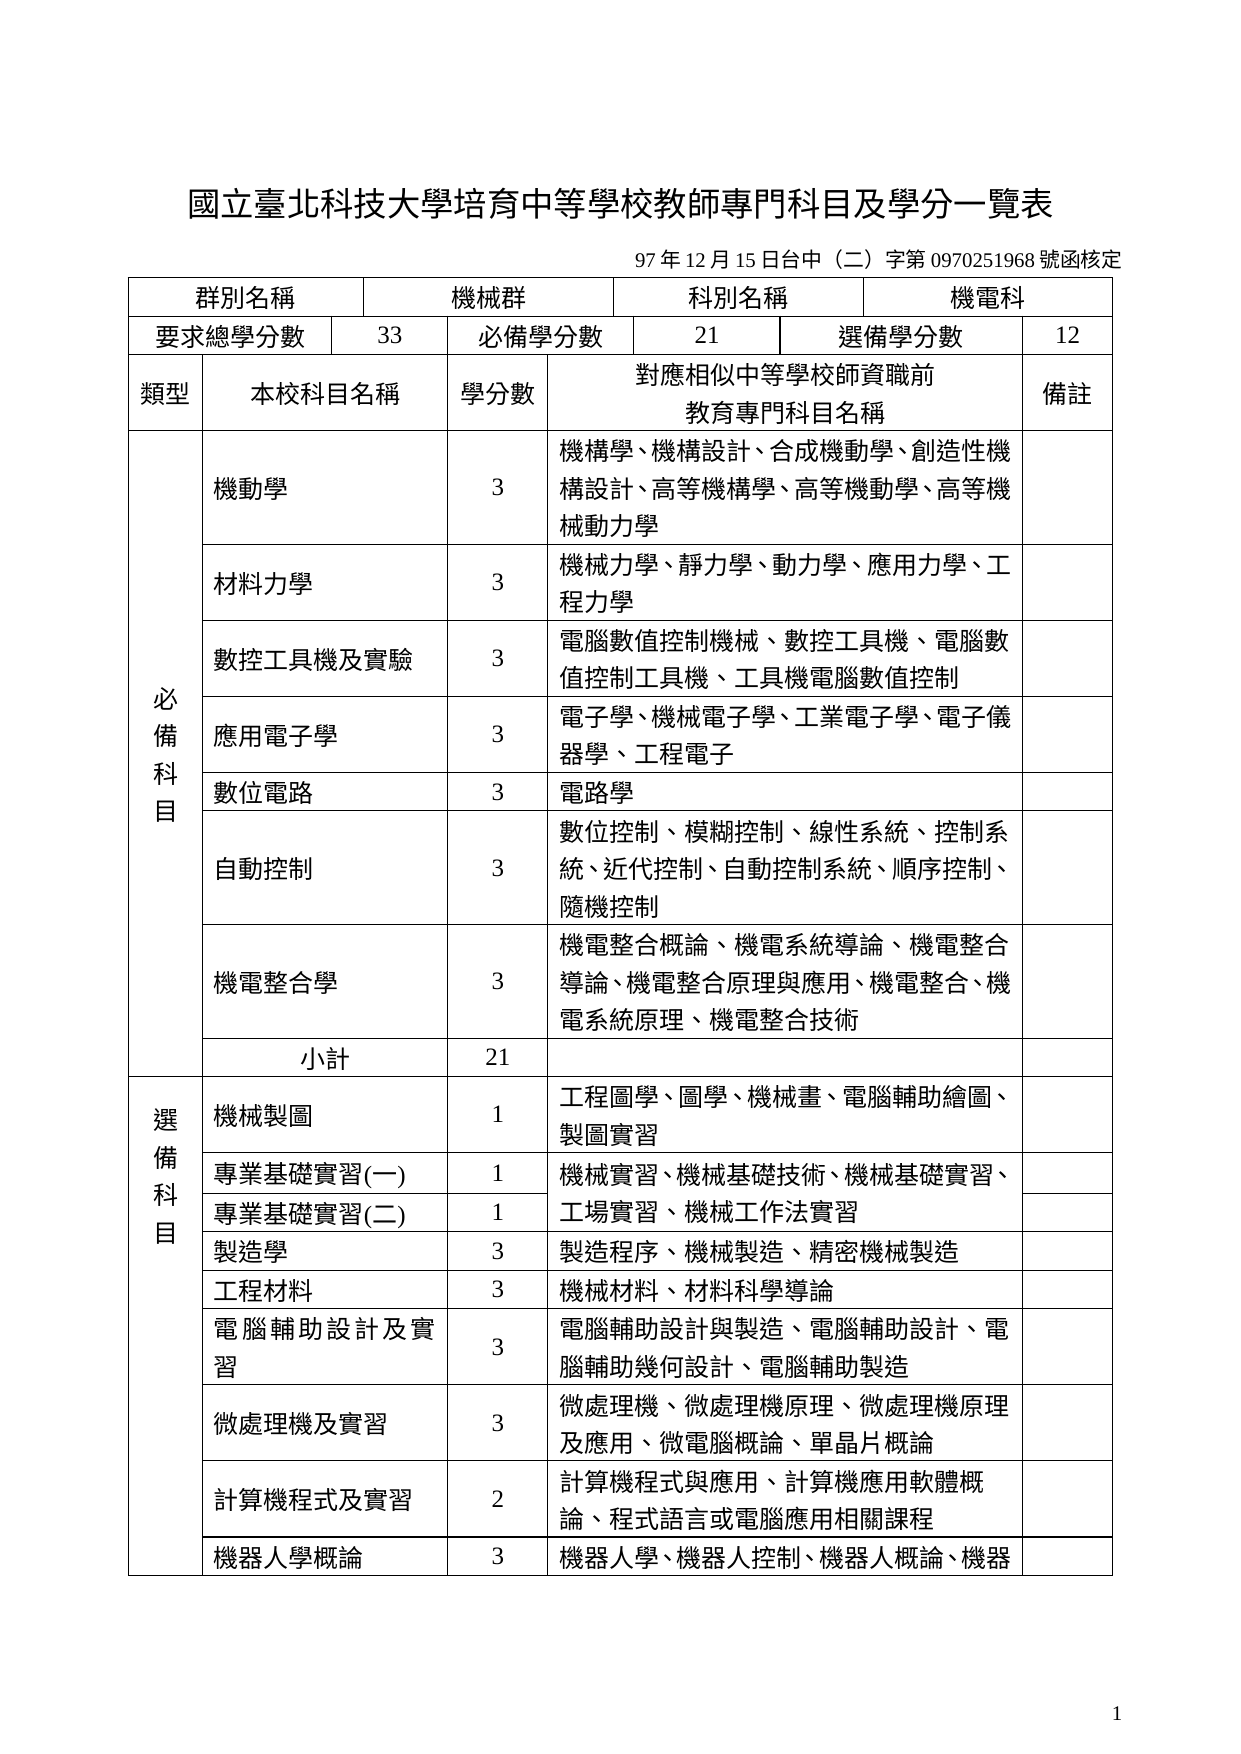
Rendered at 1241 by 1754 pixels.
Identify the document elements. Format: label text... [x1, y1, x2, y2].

table_cell 專業基礎實習(二) [203, 1194, 447, 1231]
table_cell 選 備 科 目 [129, 1077, 202, 1575]
table_cell 機械力學、靜力學、動力學、應用力學、工程力學 [548, 545, 1022, 620]
table_cell 機電整合概論、機電系統導論、機電整合導論、機電整合原理與應用、機電整合、機電系統原理、機電整合技術 [548, 925, 1022, 1037]
table_cell 電腦數值控制機械、數控工具機、電腦數值控制工具機、工具機電腦數值控制 [548, 621, 1022, 696]
table_cell 自動控制 [203, 811, 447, 924]
table_cell [548, 1039, 1022, 1076]
table_cell 3 [448, 1271, 547, 1308]
table_cell [1023, 1538, 1112, 1575]
table_cell 機械實習、機械基礎技術、機械基礎實習、工場實習、機械工作法實習 [548, 1153, 1022, 1231]
table_cell 3 [448, 1538, 547, 1575]
table_cell 電腦輔助設計及實習 [203, 1309, 447, 1384]
table_cell 材料力學 [203, 545, 447, 620]
table_cell 機電整合學 [203, 925, 447, 1037]
table_cell [1023, 1194, 1112, 1231]
table_cell [1023, 1153, 1112, 1193]
table_cell 本校科目名稱 [203, 355, 447, 430]
table_cell 電子學、機械電子學、工業電子學、電子儀器學、工程電子 [548, 697, 1022, 772]
table_cell [1023, 1385, 1112, 1460]
table_cell 必 備 科 目 [129, 431, 202, 1076]
table_cell 3 [448, 1385, 547, 1460]
table_cell 1 [448, 1194, 547, 1231]
table_cell 2 [448, 1461, 547, 1536]
table_cell [1023, 1309, 1112, 1384]
table_cell [1023, 697, 1112, 772]
table_cell 選備學分數 [781, 317, 1022, 354]
table_cell [1023, 1271, 1112, 1308]
table_cell [1023, 1461, 1112, 1536]
table_cell 機械材料、材料科學導論 [548, 1271, 1022, 1308]
table_cell [1023, 621, 1112, 696]
text 國立臺北科技大學培育中等學校教師專門科目及學分一覽表 [118, 164, 1122, 239]
table_header 機械群 [364, 278, 613, 316]
table_cell [1023, 925, 1112, 1037]
table_cell 數控工具機及實驗 [203, 621, 447, 696]
table_cell 微處理機、微處理機原理、微處理機原理及應用、微電腦概論、單晶片概論 [548, 1385, 1022, 1460]
table_cell 類型 [129, 355, 202, 430]
table_header 科別名稱 [614, 278, 863, 316]
table_cell [1023, 811, 1112, 924]
table_cell 電路學 [548, 773, 1022, 810]
table_cell 電腦輔助設計與製造、電腦輔助設計、電腦輔助幾何設計、電腦輔助製造 [548, 1309, 1022, 1384]
table_cell 1 [448, 1077, 547, 1152]
table_cell [1023, 1039, 1112, 1076]
table_cell 3 [448, 621, 547, 696]
table_cell 機構學、機構設計、合成機動學、創造性機構設計、高等機構學、高等機動學、高等機械動力學 [548, 431, 1022, 544]
table_cell 3 [448, 811, 547, 924]
table_cell 計算機程式與應用、計算機應用軟體概論、程式語言或電腦應用相關課程 [548, 1461, 1022, 1536]
table_cell 3 [448, 545, 547, 620]
table_cell 工程圖學、圖學、機械畫、電腦輔助繪圖、製圖實習 [548, 1077, 1022, 1152]
table_cell 1 [448, 1153, 547, 1193]
table_cell 製造程序、機械製造、精密機械製造 [548, 1232, 1022, 1270]
table_cell 對應相似中等學校師資職前 教育專門科目名稱 [548, 355, 1022, 430]
table_cell 機器人學、機器人控制、機器人概論、機器 [548, 1538, 1022, 1575]
table_cell [1023, 545, 1112, 620]
table_cell [1023, 431, 1112, 544]
table_cell 製造學 [203, 1232, 447, 1270]
table_cell 3 [448, 773, 547, 810]
table_cell 學分數 [448, 355, 547, 430]
table_cell 必備學分數 [448, 317, 633, 354]
table_cell 3 [448, 1232, 547, 1270]
table_header 機電科 [864, 278, 1112, 316]
table_cell [1023, 1077, 1112, 1152]
table_cell 12 [1023, 317, 1112, 354]
table_cell 3 [448, 431, 547, 544]
table_cell 機器人學概論 [203, 1538, 447, 1575]
table_cell 應用電子學 [203, 697, 447, 772]
table_cell 21 [448, 1039, 547, 1076]
table_cell 3 [448, 1309, 547, 1384]
table_cell 微處理機及實習 [203, 1385, 447, 1460]
table_cell [1023, 1232, 1112, 1270]
table_cell 備註 [1023, 355, 1112, 430]
text 97年12月15日台中（二）字第0970251968號函核定 [118, 239, 1122, 277]
table_cell 要求總學分數 [129, 317, 331, 354]
table_header 群別名稱 [129, 278, 363, 316]
table_cell 數位電路 [203, 773, 447, 810]
table_cell 機動學 [203, 431, 447, 544]
table_cell 小計 [203, 1039, 447, 1076]
table_cell [1023, 773, 1112, 810]
table_cell 33 [332, 317, 447, 354]
table_cell 21 [634, 317, 779, 354]
table_cell 數位控制、模糊控制、線性系統、控制系統、近代控制、自動控制系統、順序控制、隨機控制 [548, 811, 1022, 924]
table_cell 專業基礎實習(一) [203, 1153, 447, 1193]
table_cell 機械製圖 [203, 1077, 447, 1152]
table_cell 3 [448, 697, 547, 772]
table_cell 計算機程式及實習 [203, 1461, 447, 1536]
table_cell 工程材料 [203, 1271, 447, 1308]
table_cell 3 [448, 925, 547, 1037]
